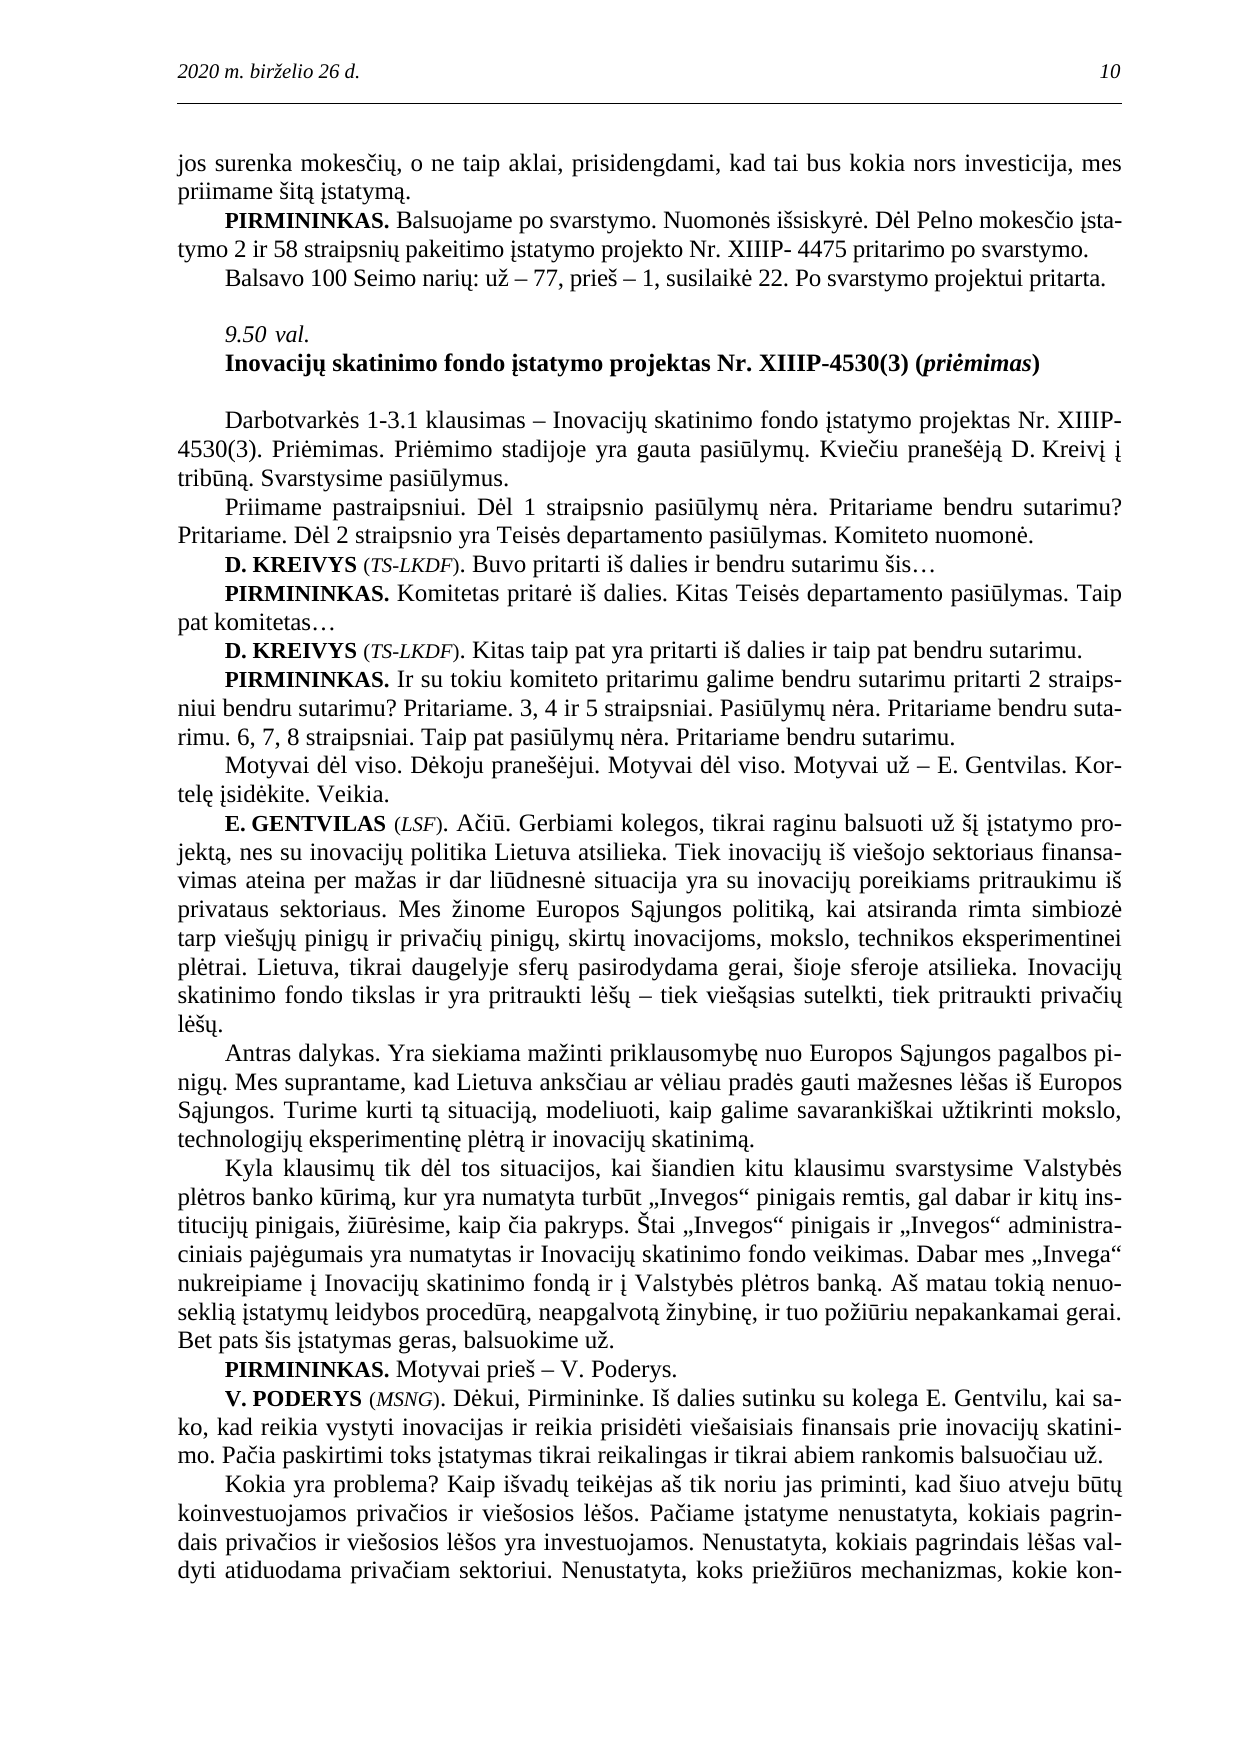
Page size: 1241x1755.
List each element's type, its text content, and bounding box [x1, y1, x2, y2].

text Bal­sa­vo 100 Sei­mo na­rių: už – 77, prieš – 1, su­si­lai­kė 22. Po svars­ty­mo pro­jek­tui pri­tar­ta. [177, 263, 1122, 291]
text PIRMININKAS. Mo­ty­vai prieš – V. Po­de­rys. [177, 1354, 1122, 1383]
text Ant­ras da­ly­kas. Yra sie­kia­ma ma­žin­ti pri­klau­so­my­bę nuo Eu­ro­pos Są­jun­gos pa­gal­bos pi­ni­gų. Mes su­pran­ta­me, kad Lie­tu­va anks­čiau ar vė­liau pra­dės gau­ti ma­žes­nes lė­šas iš Eu­ro­pos Są­jun­gos. Tu­ri­me kur­ti tą si­tu­a­ci­ją, mo­de­liuo­ti, kaip ga­li­me sa­va­ran­kiš­kai už­tik­rin­ti moks­lo, tech­no­lo­gi­jų eks­pe­ri­men­ti­nę plėt­rą ir ino­va­ci­jų ska­ti­ni­mą. [177, 1038, 1122, 1153]
text Ky­la klau­si­mų tik dėl tos si­tu­a­ci­jos, kai šian­dien ki­tu klau­si­mu svars­ty­si­me Vals­ty­bės plėt­ros ban­ko kū­ri­mą, kur yra nu­ma­ty­ta tur­būt „In­ve­gos“ pi­ni­gais rem­tis, gal da­bar ir ki­tų ins­ti­tu­ci­jų pi­ni­gais, žiū­rė­si­me, kaip čia pa­kryps. Štai „In­ve­gos“ pi­ni­gais ir „In­ve­gos“ ad­mi­nist­ra­ci­niais pa­jė­gu­mais yra nu­ma­ty­tas ir Ino­va­ci­jų ska­ti­ni­mo fon­do vei­ki­mas. Da­bar mes „In­ve­ga“ nu­krei­pia­me į Ino­va­ci­jų ska­ti­ni­mo fon­dą ir į Vals­ty­bės plėt­ros ban­ką. Aš ma­tau to­kią ne­nuo­sek­lią įsta­ty­mų lei­dy­bos pro­ce­dū­rą, ne­ap­gal­vo­tą ži­ny­bi­nę, ir tuo po­žiū­riu ne­pa­kan­ka­mai ge­rai. Bet pats šis įsta­ty­mas ge­ras, bal­suo­ki­me už. [177, 1153, 1122, 1354]
text Ino­va­ci­jų ska­ti­ni­mo fon­do įsta­ty­mo pro­jek­tas Nr. XIIIP-4530(3) (pri­ėmi­mas) [177, 348, 1122, 377]
text PIRMININKAS. Ir su to­kiu ko­mi­te­to pri­ta­ri­mu ga­li­me ben­dru su­ta­ri­mu pri­tar­ti 2 straips­niui ben­dru su­ta­ri­mu? Pri­ta­ria­me. 3, 4 ir 5 straips­niai. Pa­siū­ly­mų nė­ra. Pri­ta­ria­me ben­dru su­ta­ri­mu. 6, 7, 8 straips­niai. Taip pat pa­siū­ly­mų nė­ra. Pri­ta­ria­me ben­dru su­ta­ri­mu. [177, 664, 1122, 750]
text jos su­ren­ka mo­kes­čių, o ne taip ak­lai, pri­si­deng­da­mi, kad tai bus ko­kia nors in­ves­ti­ci­ja, mes pri­ima­me ši­tą įsta­ty­mą. [177, 148, 1122, 205]
text Mo­ty­vai dėl vi­so. Dė­ko­ju pra­ne­šė­jui. Mo­ty­vai dėl vi­so. Mo­ty­vai už – E. Gent­vi­las. Kor­te­lę įsi­dė­ki­te. Vei­kia. [177, 750, 1122, 808]
text PIRMININKAS. Bal­suo­ja­me po svars­ty­mo. Nuo­mo­nės iš­si­sky­rė. Dėl Pel­no mo­kes­čio įsta­ty­mo 2 ir 58 straips­nių pa­kei­ti­mo įsta­ty­mo pro­jek­to Nr. XIIIP- 4475 pri­ta­ri­mo po svars­ty­mo. [177, 205, 1122, 263]
text PIRMININKAS. Ko­mi­te­tas pri­ta­rė iš da­lies. Ki­tas Tei­sės de­par­ta­men­to pa­siū­ly­mas. Taip pat ko­mi­te­tas… [177, 578, 1122, 635]
text E. GENTVILAS (LSF). Ačiū. Ger­bia­mi ko­le­gos, tik­rai ra­gi­nu bal­suo­ti už šį įsta­ty­mo pro­jek­tą, nes su ino­va­ci­jų po­li­ti­ka Lie­tu­va at­si­lie­ka. Tiek ino­va­ci­jų iš vie­šo­jo sek­to­riaus fi­nan­sa­vi­mas at­ei­na per ma­žas ir dar liūd­nes­nė si­tu­a­ci­ja yra su ino­va­ci­jų po­rei­kiams pri­trau­ki­mu iš pri­va­taus sek­to­riaus. Mes ži­no­me Eu­ro­pos Są­jun­gos po­li­ti­ką, kai at­si­ran­da rim­ta sim­bio­zė tarp vie­šų­jų pi­ni­gų ir pri­va­čių pi­ni­gų, skir­tų ino­va­ci­joms, moks­lo, tech­ni­kos eks­pe­ri­men­ti­nei plėt­rai. Lie­tu­va, tik­rai dau­ge­ly­je sfe­rų pa­si­ro­dy­da­ma ge­rai, šio­je sfe­ro­je at­si­lie­ka. Ino­va­ci­jų ska­ti­ni­mo fon­do tiks­las ir yra pri­trauk­ti lė­šų – tiek vie­šą­sias su­telk­ti, tiek pri­trauk­ti pri­va­čių lė­šų. [177, 808, 1122, 1038]
text V. PODERYS (MSNG). Dė­kui, Pir­mi­nin­ke. Iš da­lies su­tin­ku su ko­le­ga E. Gent­vi­lu, kai sa­ko, kad rei­kia vys­ty­ti ino­va­ci­jas ir rei­kia pri­si­dė­ti vie­šai­siais fi­nan­sais prie ino­va­ci­jų ska­ti­ni­mo. Pa­čia pa­skir­ti­mi toks įsta­ty­mas tik­rai rei­ka­lin­gas ir tik­rai abiem ran­ko­mis bal­suo­čiau už. [177, 1383, 1122, 1469]
text Dar­bo­tvarkės 1-3.1 klau­si­mas – Ino­va­ci­jų ska­ti­ni­mo fon­do įsta­ty­mo pro­jek­tas Nr. XIIIP-4530(3). Pri­ėmi­mas. Pri­ėmi­mo sta­di­jo­je yra gau­ta pa­siū­ly­mų. Kvie­čiu pra­ne­šė­ją D. Krei­vį į tri­bū­ną. Svars­ty­si­me pa­siū­ly­mus. [177, 405, 1122, 492]
text D. KREIVYS (TS-LKDF). Ki­tas taip pat yra pri­tar­ti iš da­lies ir taip pat ben­dru su­ta­ri­mu. [177, 635, 1122, 664]
text Ko­kia yra pro­ble­ma? Kaip iš­va­dų tei­kė­jas aš tik no­riu jas pri­min­ti, kad šiuo at­ve­ju bū­tų koin­ves­tuo­ja­mos pri­va­čios ir vie­šo­sios lė­šos. Pa­čia­me įsta­ty­me ne­nu­sta­ty­ta, ko­kiais pa­grin­dais pri­va­čios ir vie­šo­sios lė­šos yra in­ves­tuo­ja­mos. Ne­nu­sta­ty­ta, ko­kiais pa­grin­dais lė­šas val­dy­ti ati­duo­da­ma pri­va­čiam sek­to­riui. Ne­nu­sta­ty­ta, koks prie­žiū­ros me­cha­niz­mas, ko­kie kon­ [177, 1469, 1122, 1584]
text D. KREIVYS (TS-LKDF). Bu­vo pri­tar­ti iš da­lies ir ben­dru su­ta­ri­mu šis… [177, 549, 1122, 578]
text 9.50 val. [224, 320, 1122, 348]
text Pri­ima­me pa­straips­niui. Dėl 1 straips­nio pa­siū­ly­mų nė­ra. Pri­ta­ria­me ben­dru su­ta­ri­mu? Pri­ta­ria­me. Dėl 2 straips­nio yra Tei­sės de­par­ta­men­to pa­siū­ly­mas. Ko­mi­te­to nuo­mo­nė. [177, 492, 1122, 549]
